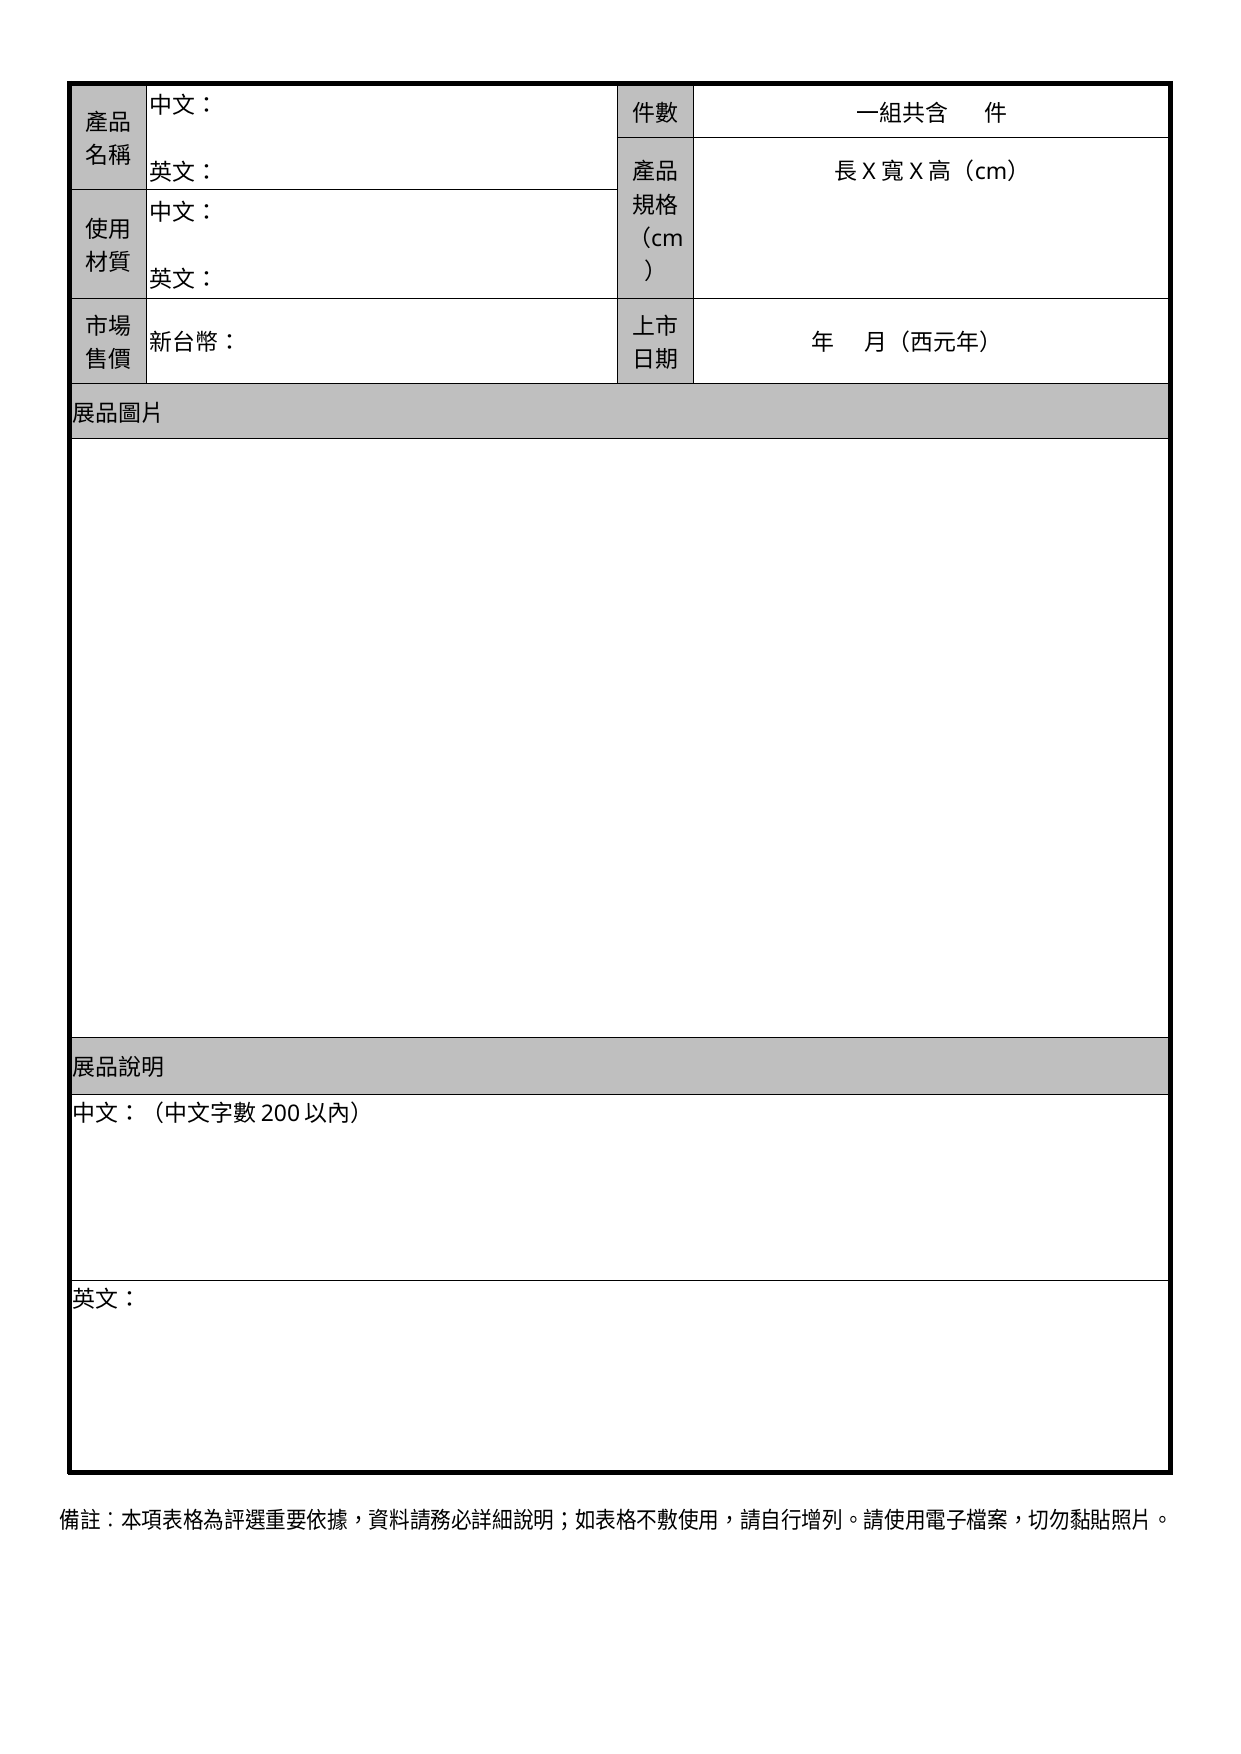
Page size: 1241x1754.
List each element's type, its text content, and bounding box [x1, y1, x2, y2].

table_cell 使用 材質 [72, 190, 146, 298]
table_header 中文： 英文： [147, 86, 617, 189]
table_cell 長 X 寬 X 高（cm） [694, 138, 1168, 298]
table_cell 英文： [72, 1281, 1168, 1470]
table_cell 展品圖片 [72, 384, 1168, 438]
table_cell 中文： 英文： [147, 190, 617, 298]
table_header 件數 [618, 86, 693, 137]
text 備註︰本項表格為評選重要依據，資料請務必詳細說明；如表格不敷使用，請自行增列。請使用電子檔案，切勿黏貼照片。 [59, 74, 1181, 1537]
table_cell 上市 日期 [618, 299, 693, 383]
table_cell 市場 售價 [72, 299, 146, 383]
table_cell 年 月（西元年） [694, 299, 1168, 383]
table_header 一組共含 件 [694, 86, 1168, 137]
table_cell 展品說明 [72, 1038, 1168, 1094]
table_cell 產品 規格 （cm） [618, 138, 693, 298]
table_cell [72, 439, 1168, 1037]
table_header 產品 名稱 [72, 86, 146, 189]
table_cell 新台幣： [147, 299, 617, 383]
table_cell 中文：（中文字數200以內） [72, 1095, 1168, 1279]
